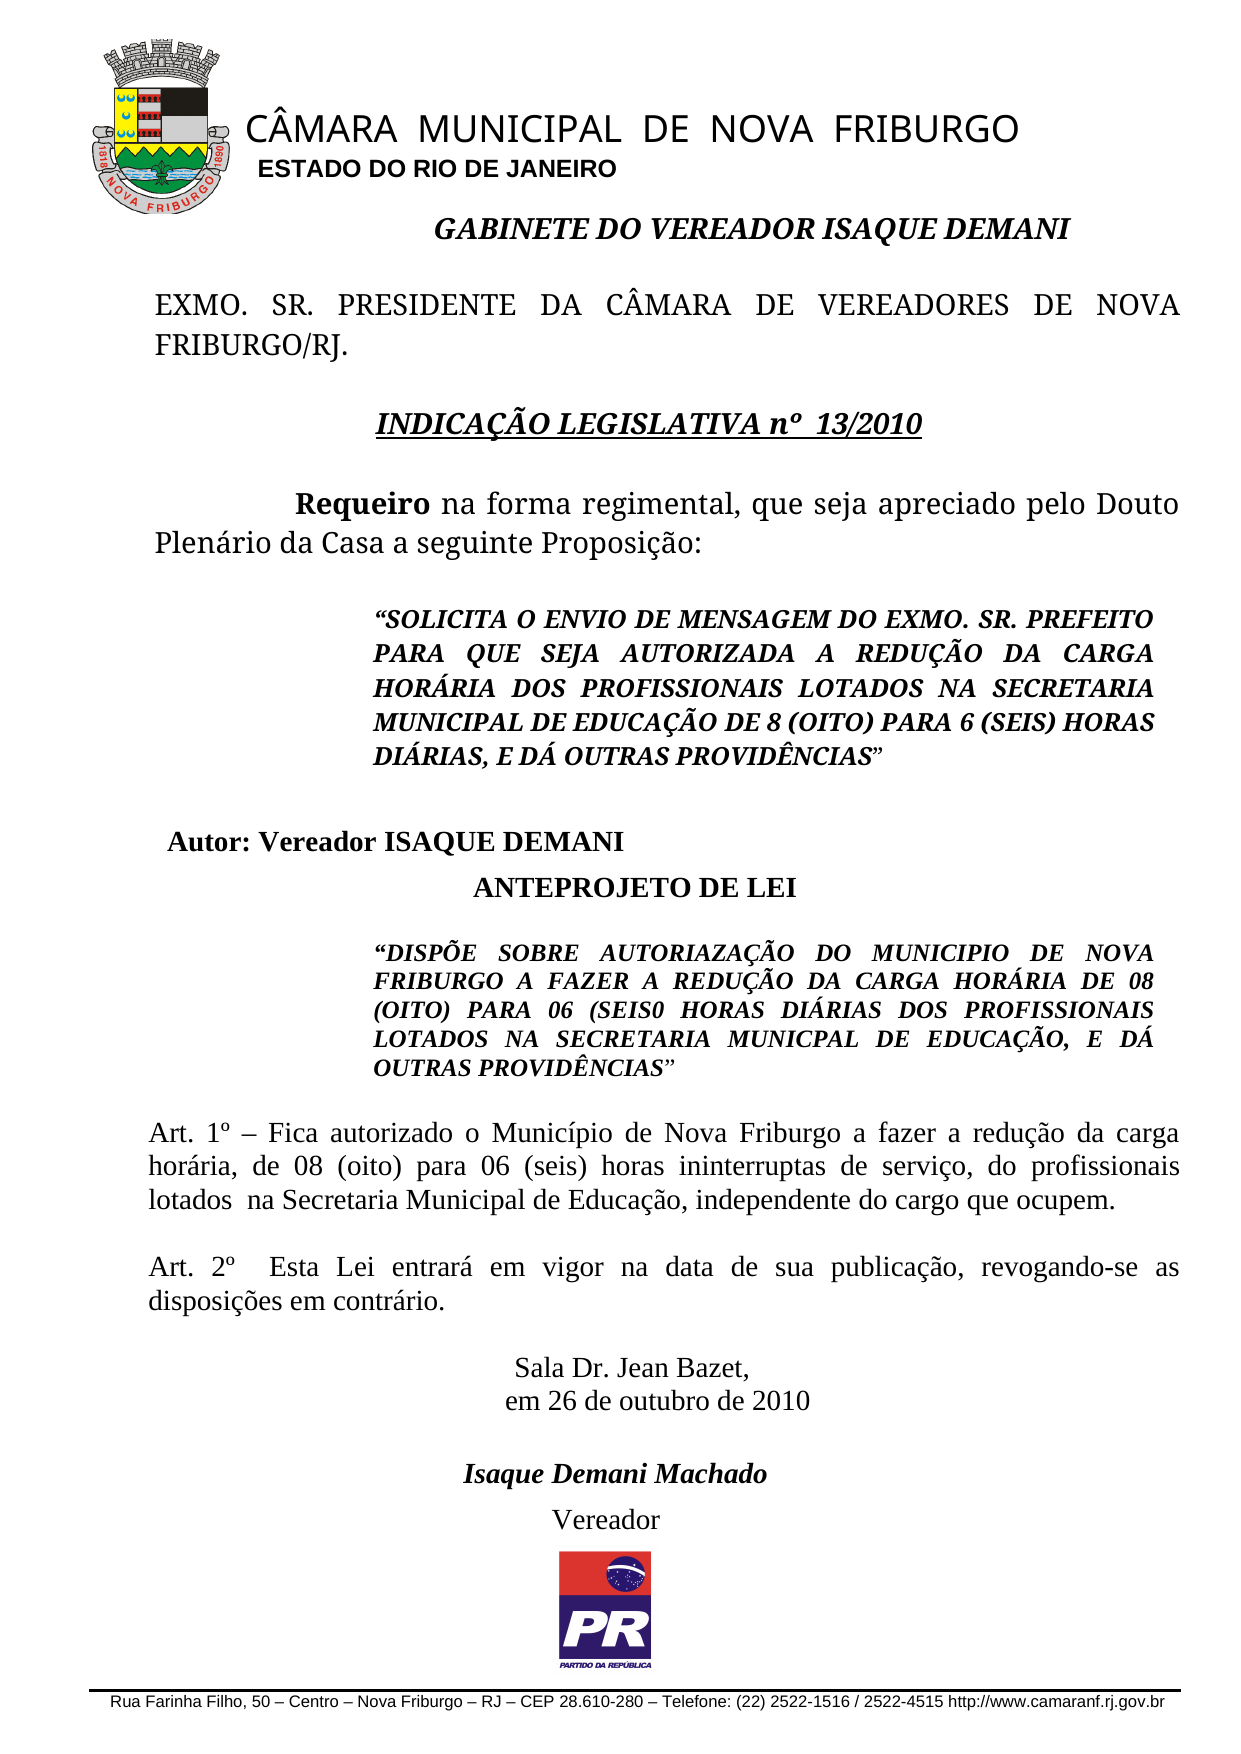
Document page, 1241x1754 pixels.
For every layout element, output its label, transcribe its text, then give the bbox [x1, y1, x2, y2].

text Autor: Vereador ISAQUE DEMANI [89, 824, 1181, 858]
text Art. 2º Esta Lei entrará em vigor na data de sua publicação, revogando-se as disposições em contrário. [148, 1249, 1181, 1316]
text GABINETE DO VEREADOR ISAQUE DEMANI [89, 208, 1181, 248]
text “DISPÕE SOBRE AUTORIAZAÇÃO DO MUNICIPIO DE NOVA FRIBURGO A FAZER A REDUÇÃO DA CARGA HORÁRIA DE 08 (OITO) PARA 06 (SEIS0 HORAS DIÁRIAS DOS PROFISSIONAIS LOTADOS NA SECRETARIA MUNICPAL DE EDUCAÇÃO, E DÁ OUTRAS PROVIDÊNCIAS” [373, 938, 1158, 1081]
table_header Isaque Demani Machado Vereador [89, 1450, 838, 1554]
text “SOLICITA O ENVIO DE MENSAGEM DO EXMO. SR. PREFEITO PARA QUE SEJA AUTORIZADA A REDUÇÃO DA CARGA HORÁRIA DOS PROFISSIONAIS LOTADOS NA SECRETARIA MUNICIPAL DE EDUCAÇÃO DE 8 (OITO) PARA 6 (SEIS) HORAS DIÁRIAS, E DÁ OUTRAS PROVIDÊNCIAS” [373, 602, 1158, 772]
text EXMO. SR. PRESIDENTE DA CÂMARA DE VEREADORES DE NOVA FRIBURGO/RJ. [154, 284, 1181, 364]
text ANTEPROJETO DE LEI [89, 871, 1181, 904]
text em 26 de outubro de 2010 [90, 1383, 1181, 1417]
table_header [839, 1450, 1181, 1554]
picture [552, 1544, 658, 1674]
text Requeiro na forma regimental, que seja apreciado pelo Douto Plenário da Casa a seguinte Proposição: [154, 483, 1181, 562]
text Art. 1º – Fica autorizado o Município de Nova Friburgo a fazer a redução da carga horária, de 08 (oito) para 06 (seis) horas ininterruptas de serviço, do profissionais lotados na Secretaria Municipal de Educação, independente do cargo que ocupem. [148, 1115, 1181, 1216]
text Sala Dr. Jean Bazet, [90, 1350, 1181, 1383]
text INDICAÇÃO LEGISLATIVA nº 13/2010 [154, 404, 1181, 443]
